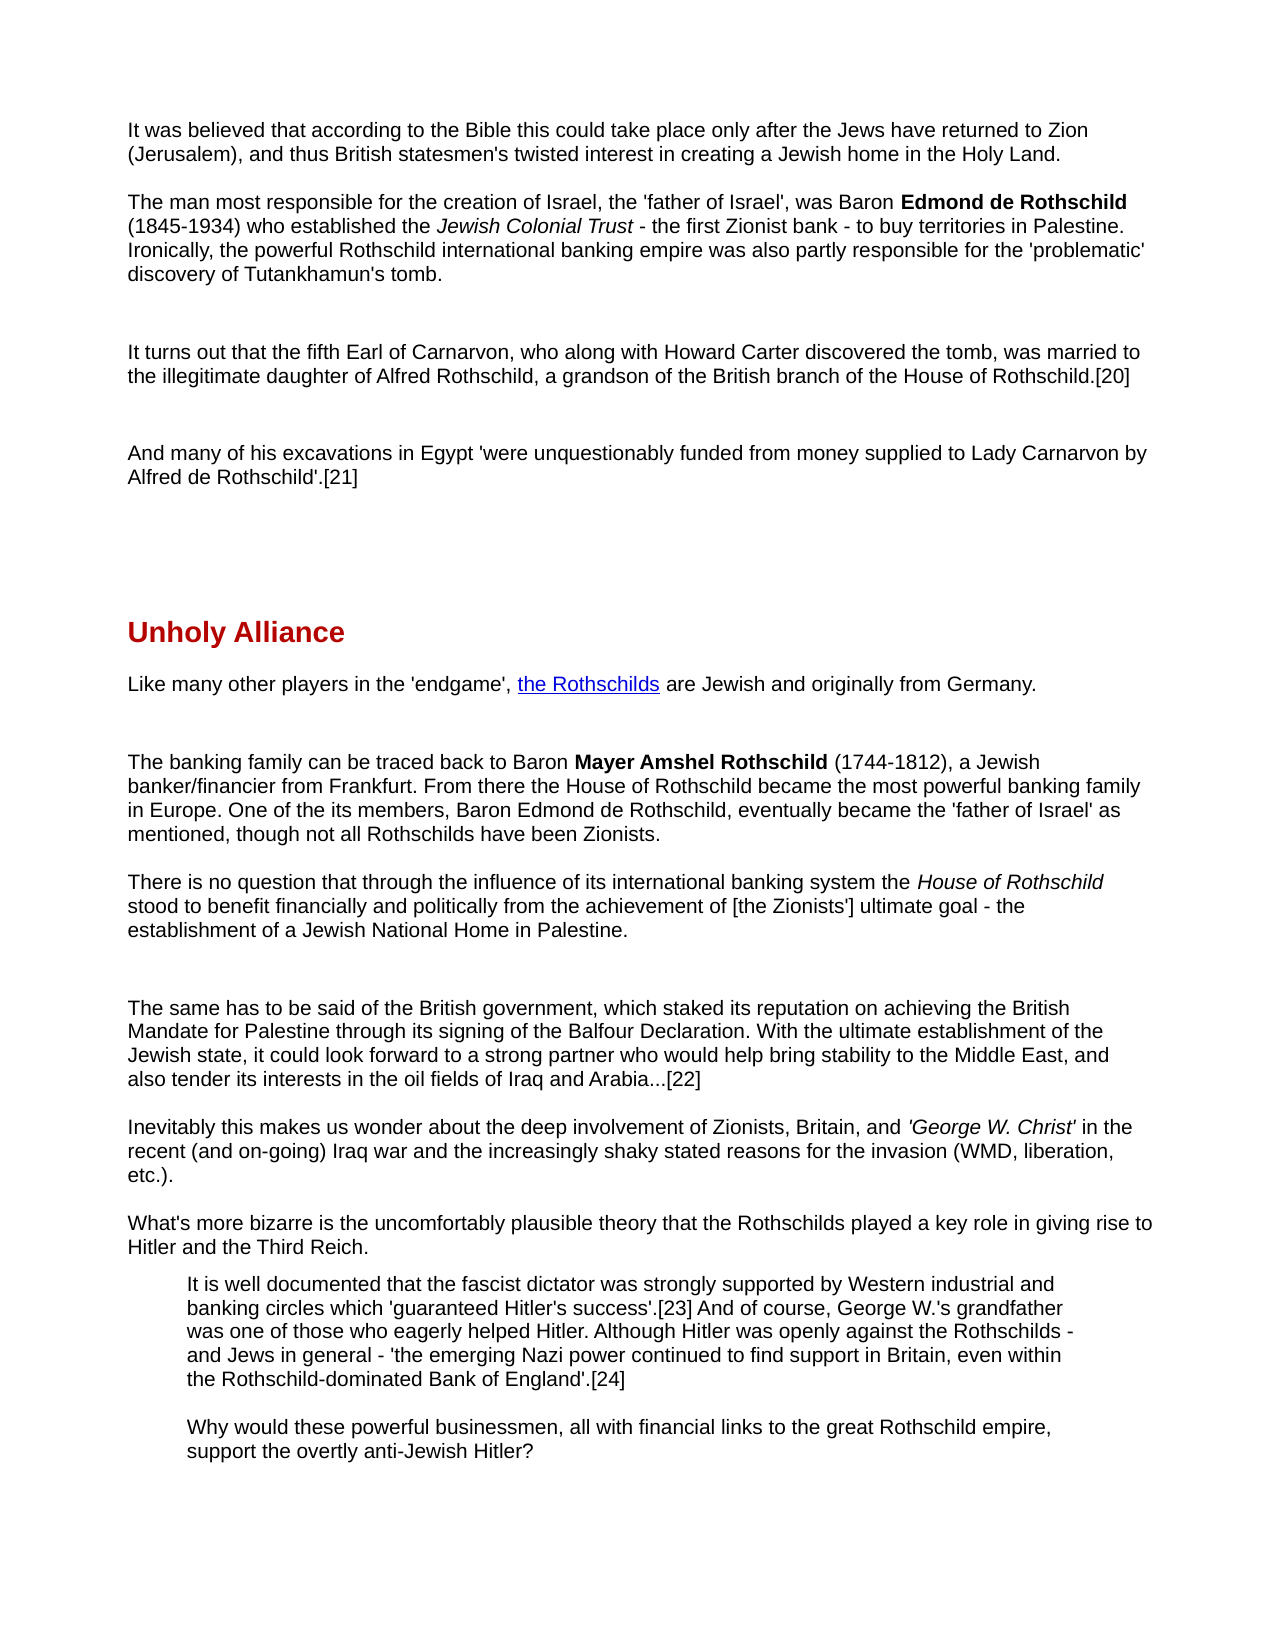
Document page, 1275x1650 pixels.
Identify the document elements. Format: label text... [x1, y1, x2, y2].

text It was believed that according to the Bible this could take place only after the Jews have returned to Zion (Jerusalem), and thus British statesmen's twisted interest in creating a Jewish home in the Holy Land. The man most responsible for the creation of Israel, the 'father of Israel', was Baron Edmond de Rothschild (1845-1934) who established the Jewish Colonial Trust - the first Zionist bank - to buy territories in Palestine. Ironically, the powerful Rothschild international banking empire was also partly responsible for the 'problematic' discovery of Tutankhamun's tomb. [127, 118, 1154, 286]
text The same has to be said of the British government, which staked its reputation on achieving the British Mandate for Palestine through its signing of the Balfour Declaration. With the ultimate establishment of the Jewish state, it could look forward to a strong partner who would help bring stability to the Middle East, and also tender its interests in the oil fields of Iraq and Arabia...[22] Inevitably this makes us wonder about the deep involvement of Zionists, Britain, and 'George W. Christ' in the recent (and on-going) Iraq war and the increasingly shaky stated reasons for the invasion (WMD, liberation, etc.). What's more bizarre is the uncomfortably plausible theory that the Rothschilds played a key role in giving rise to Hitler and the Third Reich. [127, 995, 1154, 1259]
text The banking family can be traced back to Baron Mayer Amshel Rothschild (1744-1812), a Jewish banker/financier from Frankfurt. From there the House of Rothschild became the most powerful banking family in Europe. One of the its members, Baron Edmond de Rothschild, eventually became the 'father of Israel' as mentioned, though not all Rothschilds have been Zionists. There is no question that through the influence of its international banking system the House of Rothschild stood to benefit financially and politically from the achievement of [the Zionists'] ultimate goal - the establishment of a Jewish National Home in Palestine. [127, 750, 1154, 942]
text It is well documented that the fascist dictator was strongly supported by Western industrial and banking circles which 'guaranteed Hitler's success'.[23] And of course, George W.'s grandfather was one of those who eagerly helped Hitler. Although Hitler was openly against the Rothschilds - and Jews in general - 'the emerging Nazi power continued to find support in Britain, even within the Rothschild-dominated Bank of England'.[24] Why would these powerful businessmen, all with financial links to the great Rothschild empire, support the overtly anti-Jewish Hitler? [187, 1271, 1095, 1463]
text It turns out that the fifth Earl of Carnarvon, who along with Howard Carter discovered the tomb, was married to the illegitimate daughter of Alfred Rothschild, a grandson of the British branch of the House of Rothschild.[20] [127, 339, 1154, 387]
text Unholy Alliance Like many other players in the 'endgame', the Rothschilds are Jewish and originally from Germany. [127, 591, 1154, 696]
text And many of his excavations in Egypt 'were unquestionably funded from money supplied to Lady Carnarvon by Alfred de Rothschild'.[21] [127, 441, 1154, 537]
